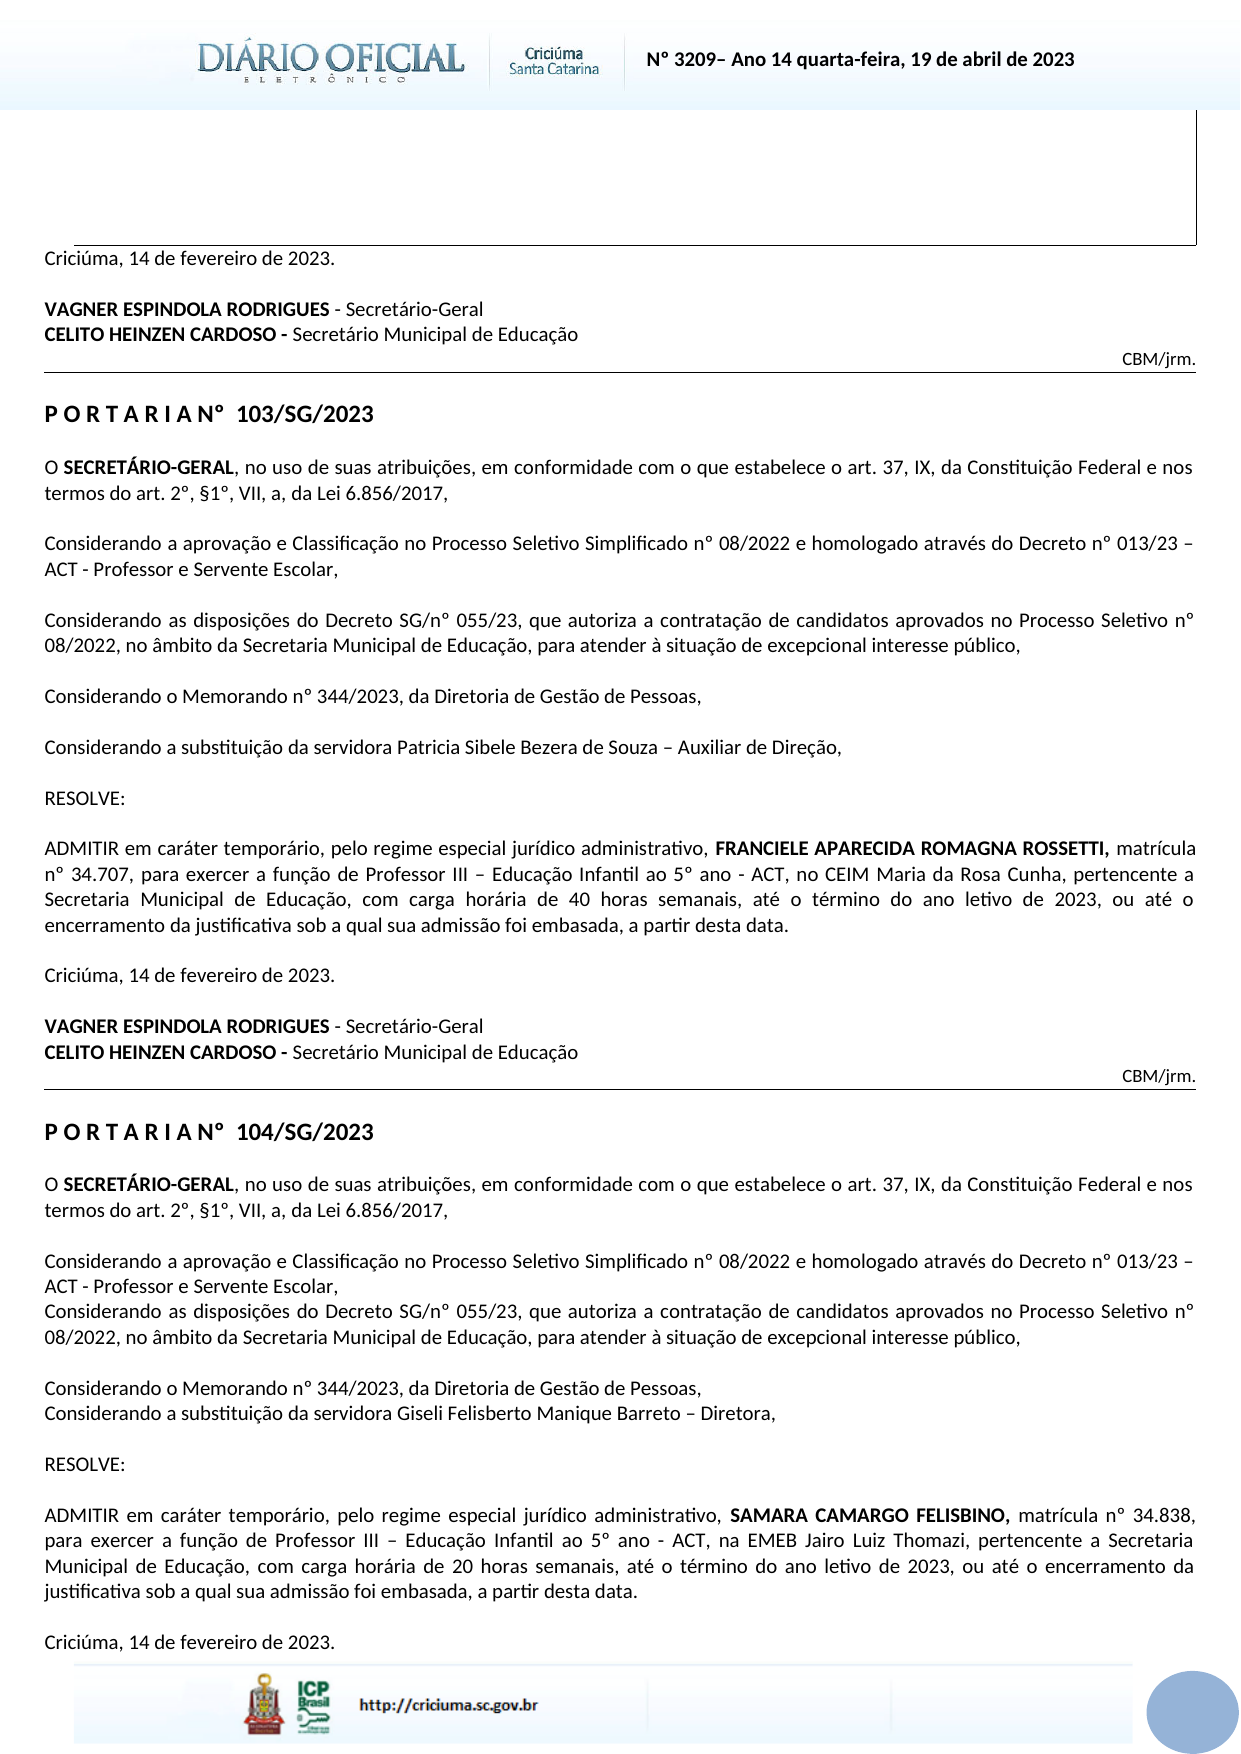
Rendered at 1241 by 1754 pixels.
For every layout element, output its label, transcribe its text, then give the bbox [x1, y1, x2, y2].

text RESOLVE: [44, 785, 1196, 810]
text Criciúma, 14 de fevereiro de 2023. [44, 963, 1196, 988]
text Considerando o Memorando nº 344/2023, da Diretoria de Gestão de Pessoas, [44, 683, 1196, 708]
text Considerando as disposições do Decreto SG/nº 055/23, que autoriza a contratação de candidatos aprovados no Processo Seletivo nº 08/2022, no âmbito da Secretaria Municipal de Educação, para atender à situação de excepcional interesse público, [44, 607, 1196, 658]
text Considerando a aprovação e Classificação no Processo Seletivo Simplificado nº 08/2022 e homologado através do Decreto nº 013/23 – ACT - Professor e Servente Escolar, [44, 1248, 1196, 1299]
text Considerando a substituição da servidora Patricia Sibele Bezera de Souza – Auxiliar de Direção, [44, 734, 1196, 759]
text CBM/jrm. [44, 1064, 1196, 1089]
text O SECRETÁRIO-GERAL, no uso de suas atribuições, em conformidade com o que estabelece o art. 37, IX, da Constituição Federal e nos termos do art. 2º, §1º, VII, a, da Lei 6.856/2017, [44, 1172, 1196, 1222]
text VAGNER ESPINDOLA RODRIGUES - Secretário-Geral [44, 1013, 1196, 1039]
text Considerando o Memorando nº 344/2023, da Diretoria de Gestão de Pessoas, [44, 1375, 1196, 1400]
text P O R T A R I A Nº 104/SG/2023 [44, 1116, 1196, 1146]
text Considerando a aprovação e Classificação no Processo Seletivo Simplificado nº 08/2022 e homologado através do Decreto nº 013/23 – ACT - Professor e Servente Escolar, [44, 531, 1196, 581]
text VAGNER ESPINDOLA RODRIGUES - Secretário-Geral [44, 296, 1196, 321]
text CELITO HEINZEN CARDOSO - Secretário Municipal de Educação [44, 1039, 1196, 1064]
text ADMITIR em caráter temporário, pelo regime especial jurídico administrativo, SAMARA CAMARGO FELISBINO, matrícula nº 34.838, para exercer a função de Professor III – Educação Infantil ao 5º ano - ACT, na EMEB Jairo Luiz Thomazi, pertencente a Secretaria Municipal de Educação, com carga horária de 20 horas semanais, até o término do ano letivo de 2023, ou até o encerramento da justificativa sob a qual sua admissão foi embasada, a partir desta data. [44, 1502, 1196, 1604]
text CELITO HEINZEN CARDOSO - Secretário Municipal de Educação [44, 321, 1196, 347]
text Criciúma, 14 de fevereiro de 2023. [44, 1629, 1196, 1654]
text CBM/jrm. [44, 347, 1196, 372]
text ADMITIR em caráter temporário, pelo regime especial jurídico administrativo, FRANCIELE APARECIDA ROMAGNA ROSSETTI, matrícula nº 34.707, para exercer a função de Professor III – Educação Infantil ao 5º ano - ACT, no CEIM Maria da Rosa Cunha, pertencente a Secretaria Municipal de Educação, com carga horária de 40 horas semanais, até o término do ano letivo de 2023, ou até o encerramento da justificativa sob a qual sua admissão foi embasada, a partir desta data. [44, 836, 1196, 937]
text Considerando as disposições do Decreto SG/nº 055/23, que autoriza a contratação de candidatos aprovados no Processo Seletivo nº 08/2022, no âmbito da Secretaria Municipal de Educação, para atender à situação de excepcional interesse público, [44, 1299, 1196, 1349]
text Considerando a substituição da servidora Giseli Felisberto Manique Barreto – Diretora, [44, 1400, 1196, 1426]
text Criciúma, 14 de fevereiro de 2023. [44, 245, 1196, 271]
text RESOLVE: [44, 1451, 1196, 1477]
text O SECRETÁRIO-GERAL, no uso de suas atribuições, em conformidade com o que estabelece o art. 37, IX, da Constituição Federal e nos termos do art. 2º, §1º, VII, a, da Lei 6.856/2017, [44, 454, 1196, 505]
text P O R T A R I A Nº 103/SG/2023 [44, 398, 1196, 429]
